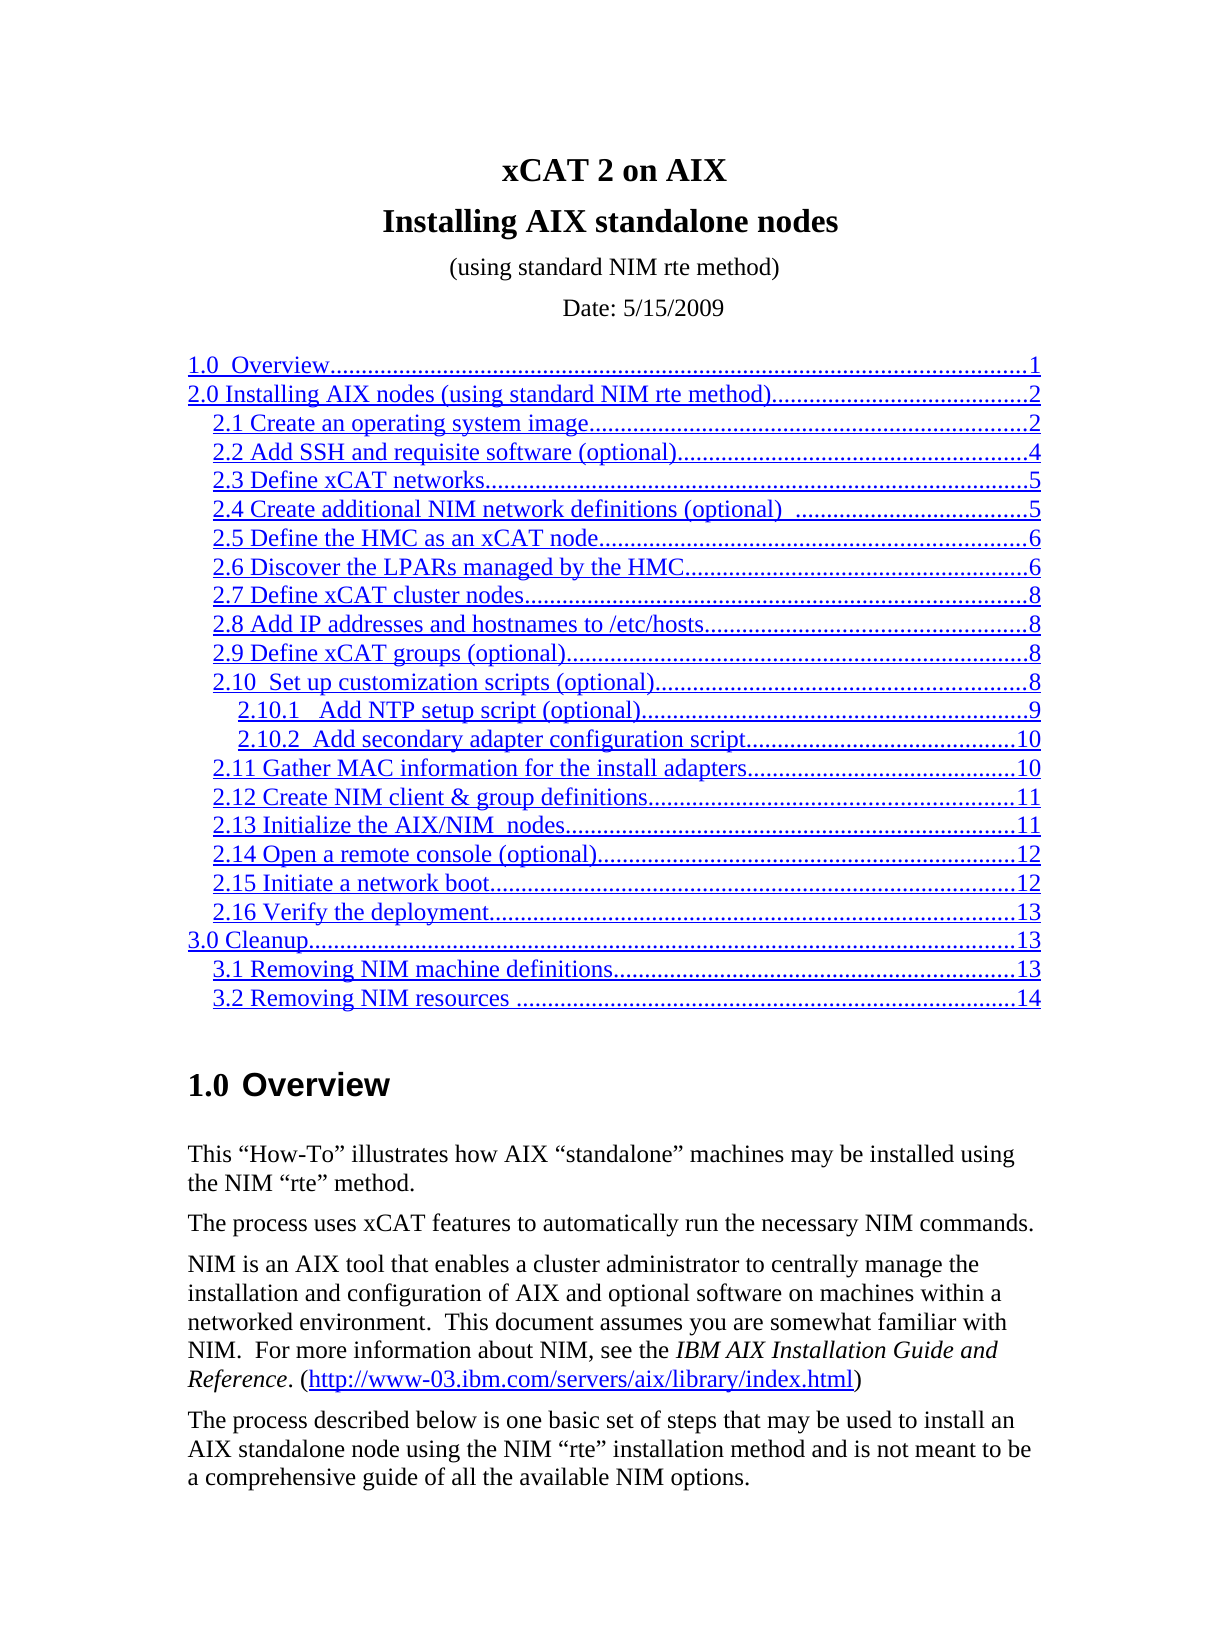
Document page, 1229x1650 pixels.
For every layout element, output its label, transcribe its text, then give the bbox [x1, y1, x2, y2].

text 1.0 Overview 1 [187, 350, 1041, 375]
text 2.14 Open a remote console (optional) 12 [212, 839, 1041, 864]
text 2.9 Define xCAT groups (optional) 8 [212, 638, 1041, 663]
text 2.4 Create additional NIM network definitions (optional) 5 [212, 494, 1041, 519]
text 2.16 Verify the deployment 13 [212, 897, 1041, 922]
text 2.6 Discover the LPARs managed by the HMC 6 [212, 552, 1041, 577]
text 2.10 Set up customization scripts (optional) 8 [212, 667, 1041, 692]
text 2.3 Define xCAT networks 5 [212, 465, 1041, 490]
text Installing AIX standalone nodes [187, 201, 1041, 239]
list NIM is an AIX tool that enables a cluster administrator to centrally manage the installation and configuration of AIX and optional software on machines within a networked environment. This document assumes you are somewhat familiar with NIM. For more information about NIM, see the IBM AIX Installation Guide and Reference. (http://www-03.ibm.com/servers/aix/library/index.html) [150, 1249, 1041, 1393]
text 3.0 Cleanup 13 [187, 925, 1041, 950]
text 2.15 Initiate a network boot 12 [212, 868, 1041, 893]
text 2.7 Define xCAT cluster nodes 8 [212, 580, 1041, 605]
text 2.8 Add IP addresses and hostnames to /etc/hosts 8 [212, 609, 1041, 634]
text 2.12 Create NIM client & group definitions 11 [212, 782, 1041, 807]
text Date: 5/15/2009 [562, 293, 1041, 322]
text 2.0 Installing AIX nodes (using standard NIM rte method) 2 [187, 379, 1041, 404]
text The process described below is one basic set of steps that may be used to install an AIX standalone node using the NIM “rte” installation method and is not meant to be a comprehensive guide of all the available NIM options. [187, 1405, 1041, 1491]
text xCAT 2 on AIX [187, 150, 1041, 188]
text 2.2 Add SSH and requisite software (optional) 4 [212, 437, 1041, 462]
text 3.1 Removing NIM machine definitions 13 [212, 954, 1041, 979]
text 2.5 Define the HMC as an xCAT node 6 [212, 523, 1041, 548]
text 3.2 Removing NIM resources 14 [212, 983, 1041, 1008]
text 2.11 Gather MAC information for the install adapters. 10 [212, 753, 1041, 778]
text This “How-To” illustrates how AIX “standalone” machines may be installed using the NIM “rte” method. [187, 1139, 1041, 1196]
text (using standard NIM rte method) [187, 252, 1041, 280]
text 2.13 Initialize the AIX/NIM nodes 11 [212, 810, 1041, 835]
text 2.1 Create an operating system image 2 [212, 408, 1041, 433]
subtitle Overview [187, 1065, 1041, 1104]
text The process uses xCAT features to automatically run the necessary NIM commands. [187, 1208, 1041, 1237]
text 2.10.2 Add secondary adapter configuration script 10 [237, 724, 1041, 749]
text 2.10.1 Add NTP setup script (optional) 9 [237, 695, 1041, 720]
